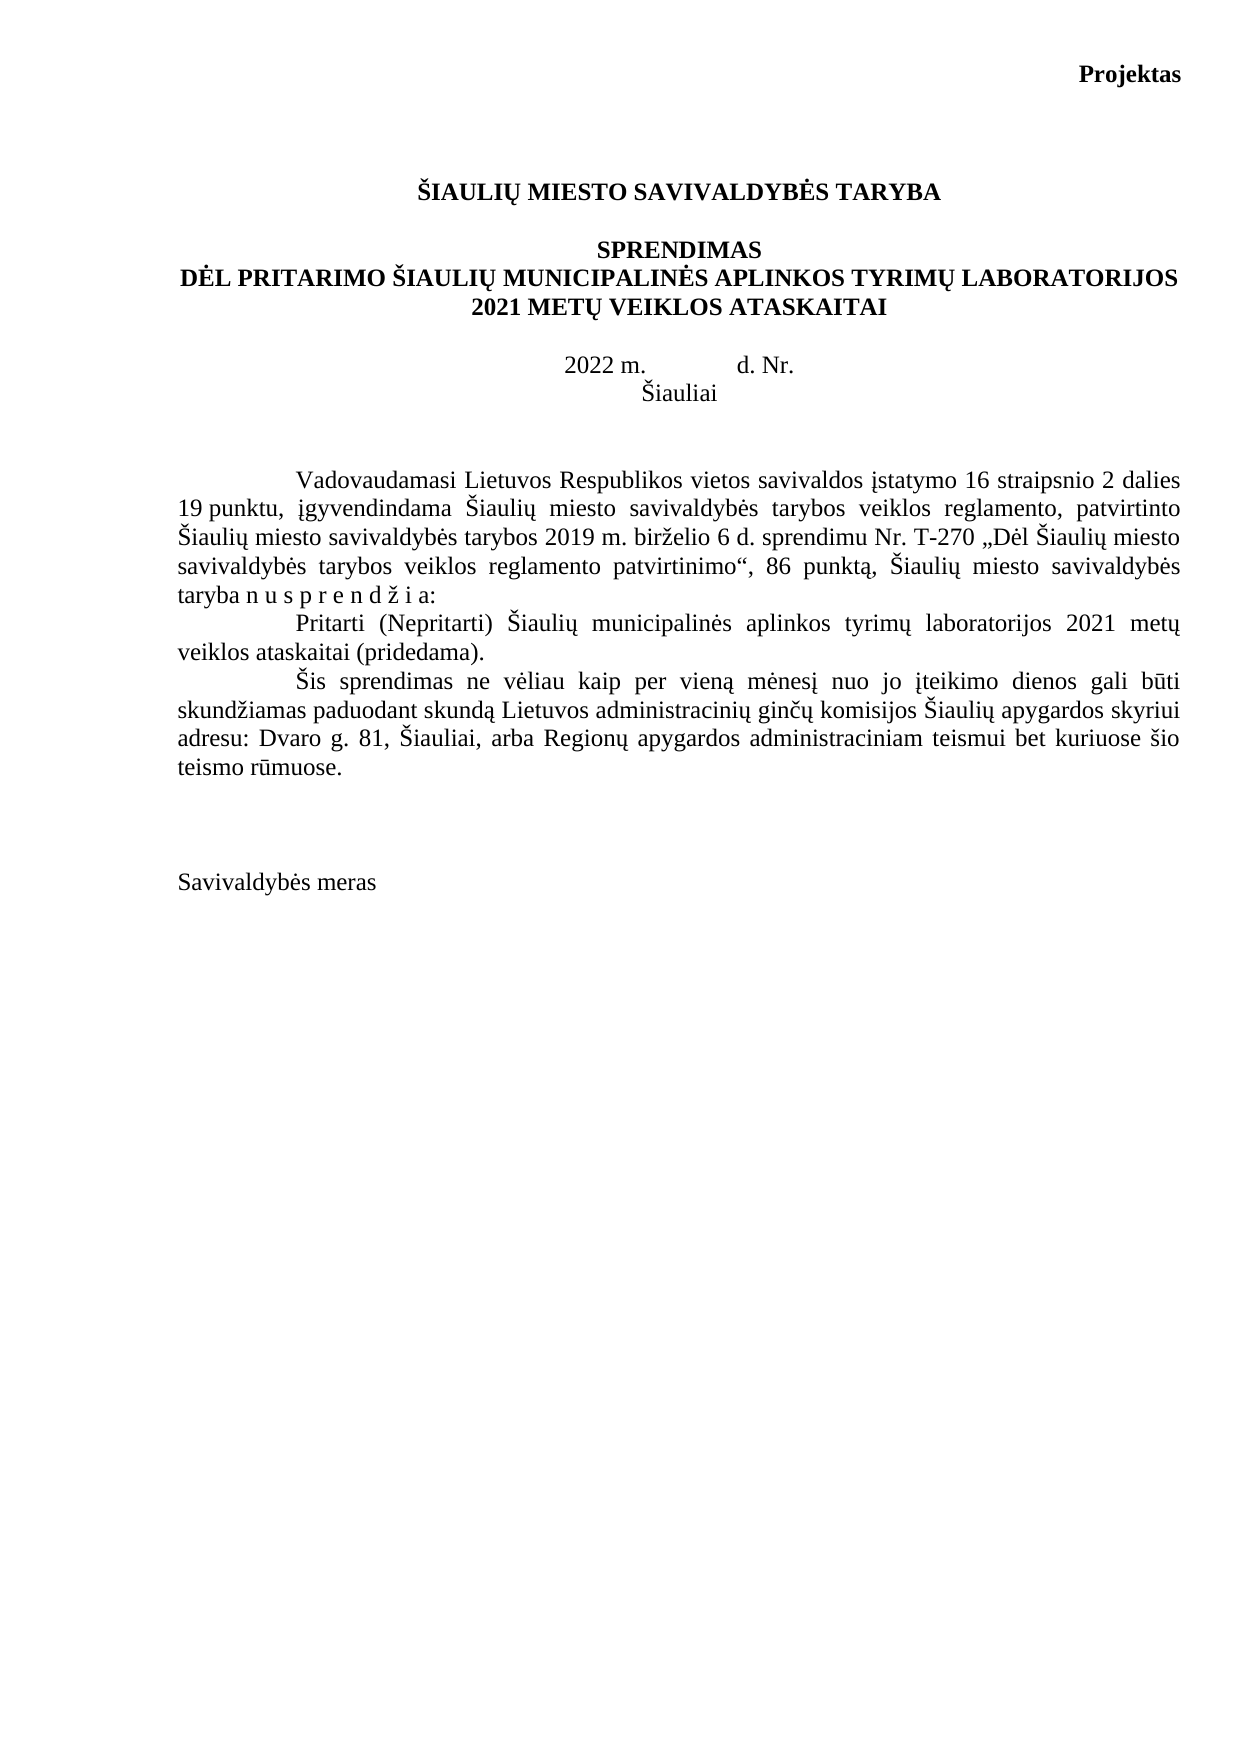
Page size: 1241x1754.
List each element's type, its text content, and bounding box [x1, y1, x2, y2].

subtitle Šiauliai [177, 378, 1181, 407]
text Šis sprendimas ne vėliau kaip per vieną mėnesį nuo jo įteikimo dienos gali būti skundžiamas paduodant skundą Lietuvos administracinių ginčų komisijos Šiaulių apygardos skyriui adresu: Dvaro g. 81, Šiauliai, arba Regionų apygardos administraciniam teismui bet kuriuose šio teismo rūmuose. [177, 666, 1181, 781]
text Šiaulių miesto savivaldybės taryba [177, 177, 1181, 206]
text Pritarti (Nepritarti) Šiaulių municipalinės aplinkos tyrimų laboratorijos 2021 metų veiklos ataskaitai (pridedama). [177, 608, 1181, 666]
text SPRENDIMAS [177, 235, 1181, 263]
text 2022 m. d. Nr. [177, 350, 1181, 378]
text Vadovaudamasi Lietuvos Respublikos vietos savivaldos įstatymo 16 straipsnio 2 dalies 19 punktu, įgyvendindama Šiaulių miesto savivaldybės tarybos veiklos reglamento, patvirtinto Šiaulių miesto savivaldybės tarybos 2019 m. birželio 6 d. sprendimu Nr. T-270 „Dėl Šiaulių miesto savivaldybės tarybos veiklos reglamento patvirtinimo“, 86 punktą, Šiaulių miesto savivaldybės taryba n u s p r e n d ž i a: [177, 465, 1181, 608]
text Savivaldybės meras [177, 867, 1181, 896]
text dĖL PRITARIMO šIAULIŲ MUNICIPALINĖS APLINKOS TYRIMŲ LABORATORIJOS 2021 METų VEIKLOS ATASKAITai [177, 263, 1181, 321]
